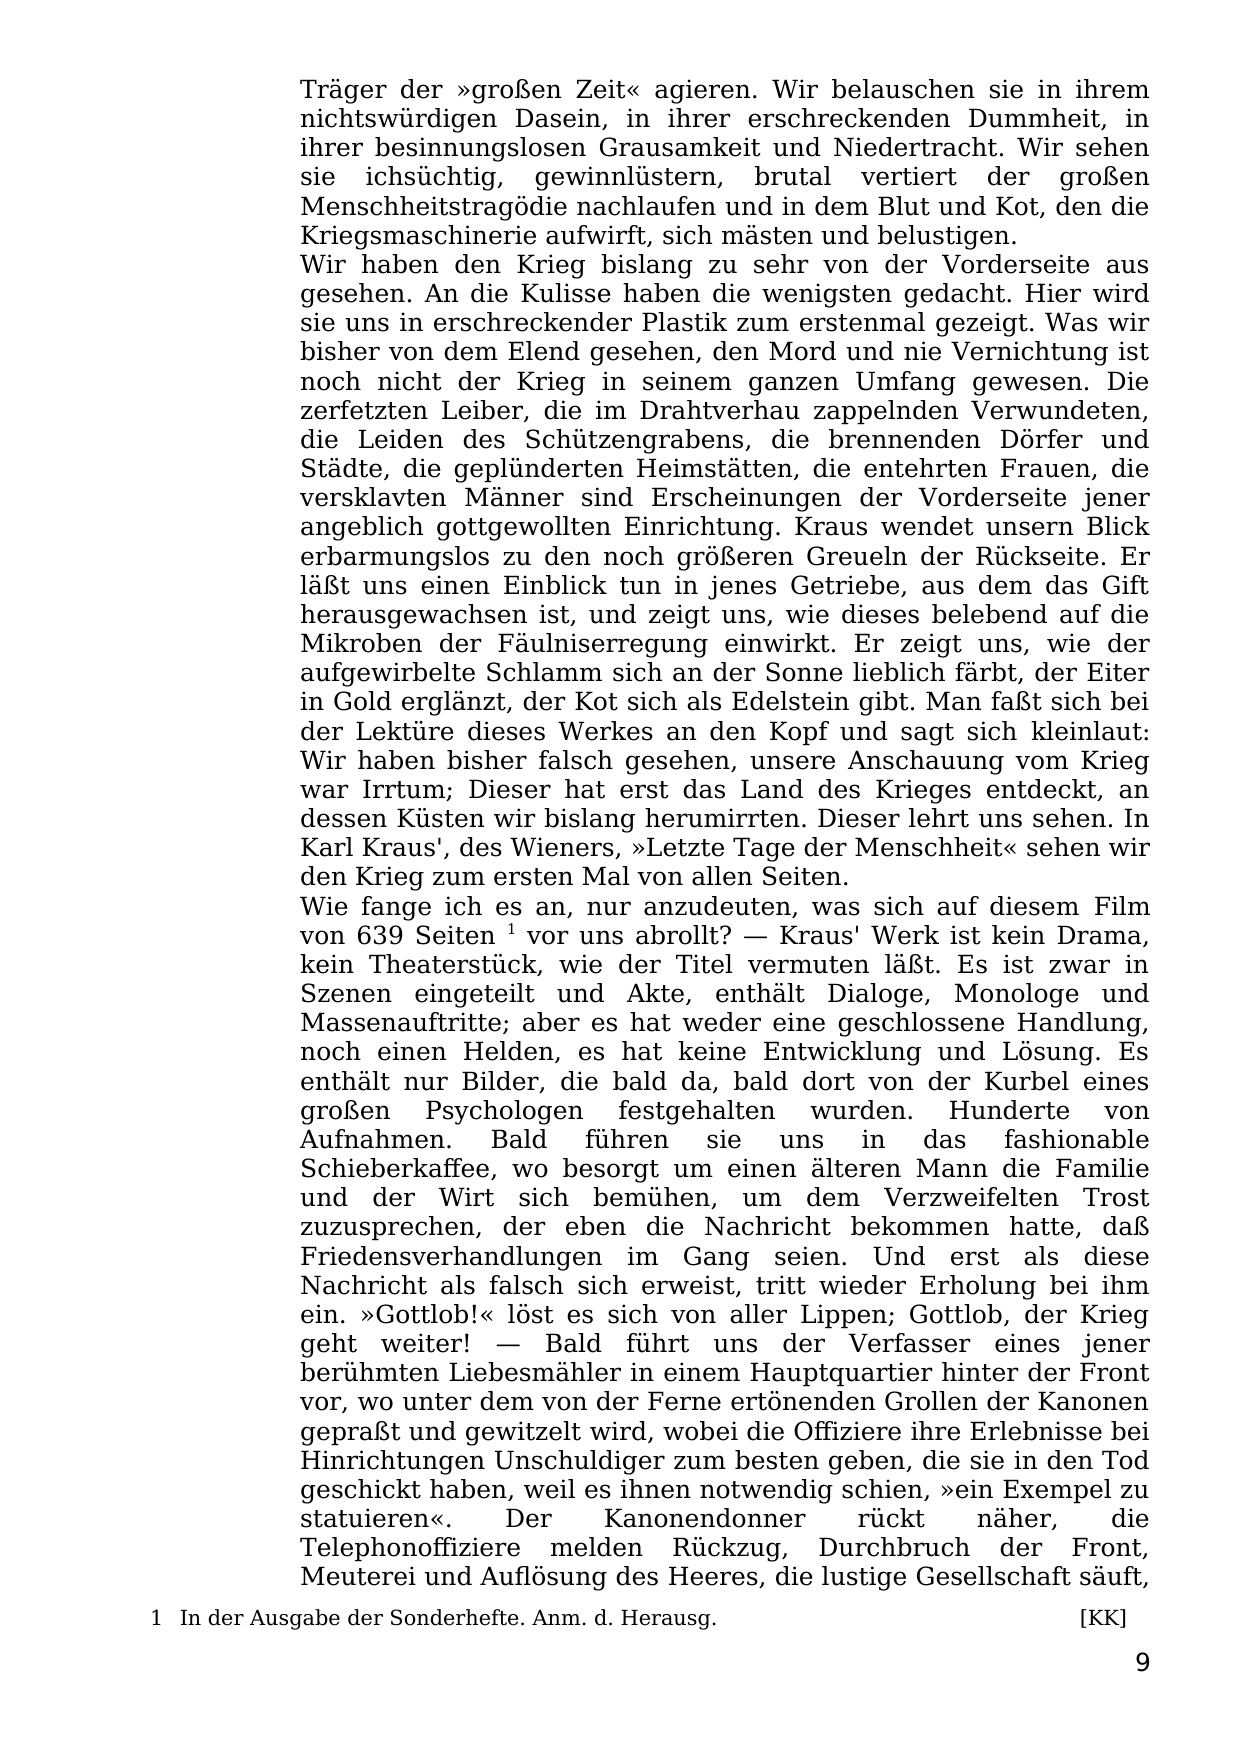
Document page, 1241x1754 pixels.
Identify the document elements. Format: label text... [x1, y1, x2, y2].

text Wie fange ich es an, nur anzudeuten, was sich auf diesem Film von 639 Seiten vor uns abrollt? — Kraus' Werk ist kein Drama, kein Theaterstück, wie der Titel vermuten läßt. Es ist zwar in Szenen eingeteilt und Akte, enthält Dialoge, Monologe und Massenauftritte; aber es hat weder eine geschlossene Handlung, noch einen Helden, es hat keine Entwicklung und Lösung. Es enthält nur Bilder, die bald da, bald dort von der Kurbel eines großen Psychologen festgehalten wurden. Hunderte von Aufnahmen. Bald führen sie uns in das fashionable Schieberkaffee, wo besorgt um einen älteren Mann die Familie und der Wirt sich bemühen, um dem Verzweifelten Trost zuzusprechen, der eben die Nachricht bekommen hatte, daß Friedensverhandlungen im Gang seien. Und erst als diese Nachricht als falsch sich erweist, tritt wieder Erholung bei ihm ein. »Gottlob!« löst es sich von aller Lippen; Gottlob, der Krieg geht weiter! — Bald führt uns der Verfasser eines jener berühmten Liebesmähler in einem Hauptquartier hinter der Front vor, wo unter dem von der Ferne ertönenden Grollen der Kanonen gepraßt und gewitzelt wird, wobei die Offiziere ihre Erlebnisse bei Hinrichtungen Unschuldiger zum besten geben, die sie in den Tod geschickt haben, weil es ihnen notwendig schien, »ein Exempel zu statuieren«. Der Kanonendonner rückt näher, die Telephonoffiziere melden Rückzug, Durchbruch der Front, Meuterei und Auflösung des Heeres, die lustige Gesellschaft säuft, [300, 892, 1151, 1592]
text Träger der »großen Zeit« agieren. Wir belauschen sie in ihrem nichtswürdigen Dasein, in ihrer erschreckenden Dummheit, in ihrer besinnungslosen Grausamkeit und Niedertracht. Wir sehen sie ichsüchtig, gewinnlüstern, brutal vertiert der großen Menschheitstragödie nachlaufen und in dem Blut und Kot, den die Kriegsmaschinerie aufwirft, sich mästen und belustigen. [300, 75, 1151, 250]
text In der Ausgabe der Sonderhefte. Anm. d. Herausg. [KK] [150, 1606, 1151, 1631]
text Wir haben den Krieg bislang zu sehr von der Vorderseite aus gesehen. An die Kulisse haben die wenigsten gedacht. Hier wird sie uns in erschreckender Plastik zum erstenmal gezeigt. Was wir bisher von dem Elend gesehen, den Mord und nie Vernichtung ist noch nicht der Krieg in seinem ganzen Umfang gewesen. Die zerfetzten Leiber, die im Drahtverhau zappelnden Verwundeten, die Leiden des Schützengrabens, die brennenden Dörfer und Städte, die geplünderten Heimstätten, die entehrten Frauen, die versklavten Männer sind Erscheinungen der Vorderseite jener angeblich gottgewollten Einrichtung. Kraus wendet unsern Blick erbarmungslos zu den noch größeren Greueln der Rückseite. Er läßt uns einen Einblick tun in jenes Getriebe, aus dem das Gift herausgewachsen ist, und zeigt uns, wie dieses belebend auf die Mikroben der Fäulniserregung einwirkt. Er zeigt uns, wie der aufgewirbelte Schlamm sich an der Sonne lieblich färbt, der Eiter in Gold erglänzt, der Kot sich als Edelstein gibt. Man faßt sich bei der Lektüre dieses Werkes an den Kopf und sagt sich kleinlaut: Wir haben bisher falsch gesehen, unsere Anschauung vom Krieg war Irrtum; Dieser hat erst das Land des Krieges entdeckt, an dessen Küsten wir bislang herumirrten. Dieser lehrt uns sehen. In Karl Kraus', des Wieners, »Letzte Tage der Menschheit« sehen wir den Krieg zum ersten Mal von allen Seiten. [300, 250, 1151, 892]
